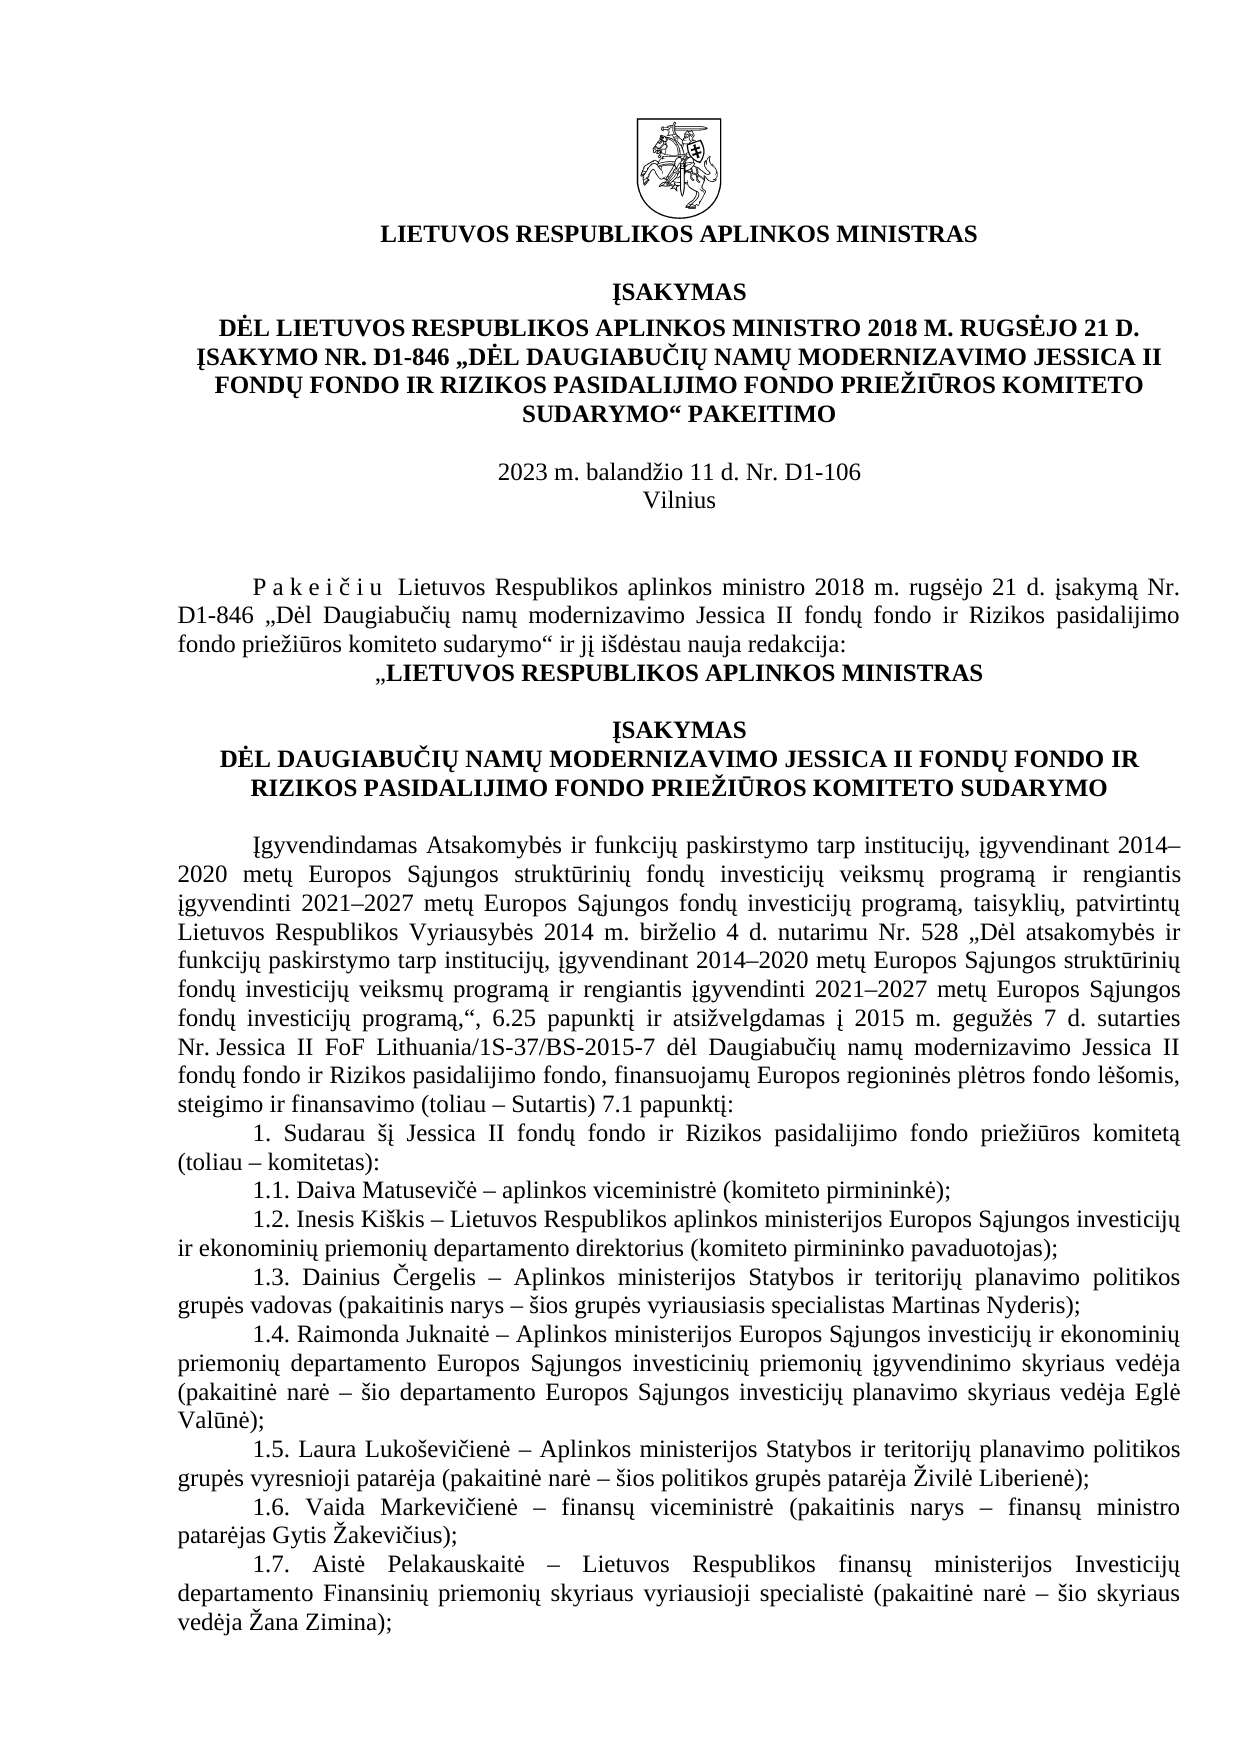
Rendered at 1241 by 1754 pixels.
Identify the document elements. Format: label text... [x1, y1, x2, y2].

text 1.2. Inesis Kiškis – Lietuvos Respublikos aplinkos ministerijos Europos Sąjungos investicijų ir ekonominių priemonių departamento direktorius (komiteto pirmininko pavaduotojas); [177, 1204, 1181, 1262]
text ĮSAKYMAS [177, 716, 1181, 744]
text 1.1. Daiva Matusevičė – aplinkos viceministrė (komiteto pirmininkė); [177, 1176, 1181, 1204]
text 1. Sudarau šį Jessica II fondų fondo ir Rizikos pasidalijimo fondo priežiūros komitetą (toliau – komitetas): [177, 1118, 1181, 1176]
text 1.7. Aistė Pelakauskaitė – Lietuvos Respublikos finansų ministerijos Investicijų departamento Finansinių priemonių skyriaus vyriausioji specialistė (pakaitinė narė – šio skyriaus vedėja Žana Zimina); [177, 1549, 1181, 1636]
text 1.3. Dainius Čergelis – Aplinkos ministerijos Statybos ir teritorijų planavimo politikos grupės vadovas (pakaitinis narys – šios grupės vyriausiasis specialistas Martinas Nyderis); [177, 1262, 1181, 1319]
text DĖL LIETUVOS RESPUBLIKOS APLINKOS MINISTRO 2018 M. RUGSĖJO 21 D. ĮSAKYMO NR. D1-846 „DĖL DAUGIABUČIŲ NAMŲ MODERNIZAVIMO JESSICA II FONDŲ FONDO IR RIZIKOS PASIDALIJIMO FONDO PRIEŽIŪROS KOMITETO SUDARYMO“ PAKEITIMO [177, 313, 1181, 428]
text Pakeičiu Lietuvos Respublikos aplinkos ministro 2018 m. rugsėjo 21 d. įsakymą Nr. D1-846 „Dėl Daugiabučių namų modernizavimo Jessica II fondų fondo ir Rizikos pasidalijimo fondo priežiūros komiteto sudarymo“ ir jį išdėstau nauja redakcija: [177, 572, 1181, 658]
text Vilnius [177, 486, 1181, 514]
text ĮSAKYMAS [177, 277, 1181, 306]
text Įgyvendindamas Atsakomybės ir funkcijų paskirstymo tarp institucijų, įgyvendinant 2014–2020 metų Europos Sąjungos struktūrinių fondų investicijų veiksmų programą ir rengiantis įgyvendinti 2021–2027 metų Europos Sąjungos fondų investicijų programą, taisyklių, patvirtintų Lietuvos Respublikos Vyriausybės 2014 m. birželio 4 d. nutarimu Nr. 528 „Dėl atsakomybės ir funkcijų paskirstymo tarp institucijų, įgyvendinant 2014–2020 metų Europos Sąjungos struktūrinių fondų investicijų veiksmų programą ir rengiantis įgyvendinti 2021–2027 metų Europos Sąjungos fondų investicijų programą,“, 6.25 papunktį ir atsižvelgdamas į 2015 m. gegužės 7 d. sutarties Nr. Jessica II FoF Lithuania/1S-37/BS-2015-7 dėl Daugiabučių namų modernizavimo Jessica II fondų fondo ir Rizikos pasidalijimo fondo, finansuojamų Europos regioninės plėtros fondo lėšomis, steigimo ir finansavimo (toliau – Sutartis) 7.1 papunktį: [177, 831, 1181, 1118]
text LIETUVOS RESPUBLIKOS APLINKOS MINISTRAS [177, 219, 1181, 248]
text 1.4. Raimonda Juknaitė – Aplinkos ministerijos Europos Sąjungos investicijų ir ekonominių priemonių departamento Europos Sąjungos investicinių priemonių įgyvendinimo skyriaus vedėja (pakaitinė narė – šio departamento Europos Sąjungos investicijų planavimo skyriaus vedėja Eglė Valūnė); [177, 1319, 1181, 1434]
text DĖL DAUGIABUČIŲ NAMŲ MODERNIZAVIMO JESSICA II FONDŲ FONDO IR RIZIKOS PASIDALIJIMO FONDO PRIEŽIŪROS KOMITETO SUDARYMO [177, 744, 1181, 802]
text 1.5. Laura Lukoševičienė – Aplinkos ministerijos Statybos ir teritorijų planavimo politikos grupės vyresnioji patarėja (pakaitinė narė – šios politikos grupės patarėja Živilė Liberienė); [177, 1434, 1181, 1492]
text 1.6. Vaida Markevičienė – finansų viceministrė (pakaitinis narys – finansų ministro patarėjas Gytis Žakevičius); [177, 1492, 1181, 1549]
text 2023 m. balandžio 11 d. Nr. D1-106 [177, 457, 1181, 486]
text „LIETUVOS RESPUBLIKOS APLINKOS MINISTRAS [177, 658, 1181, 687]
